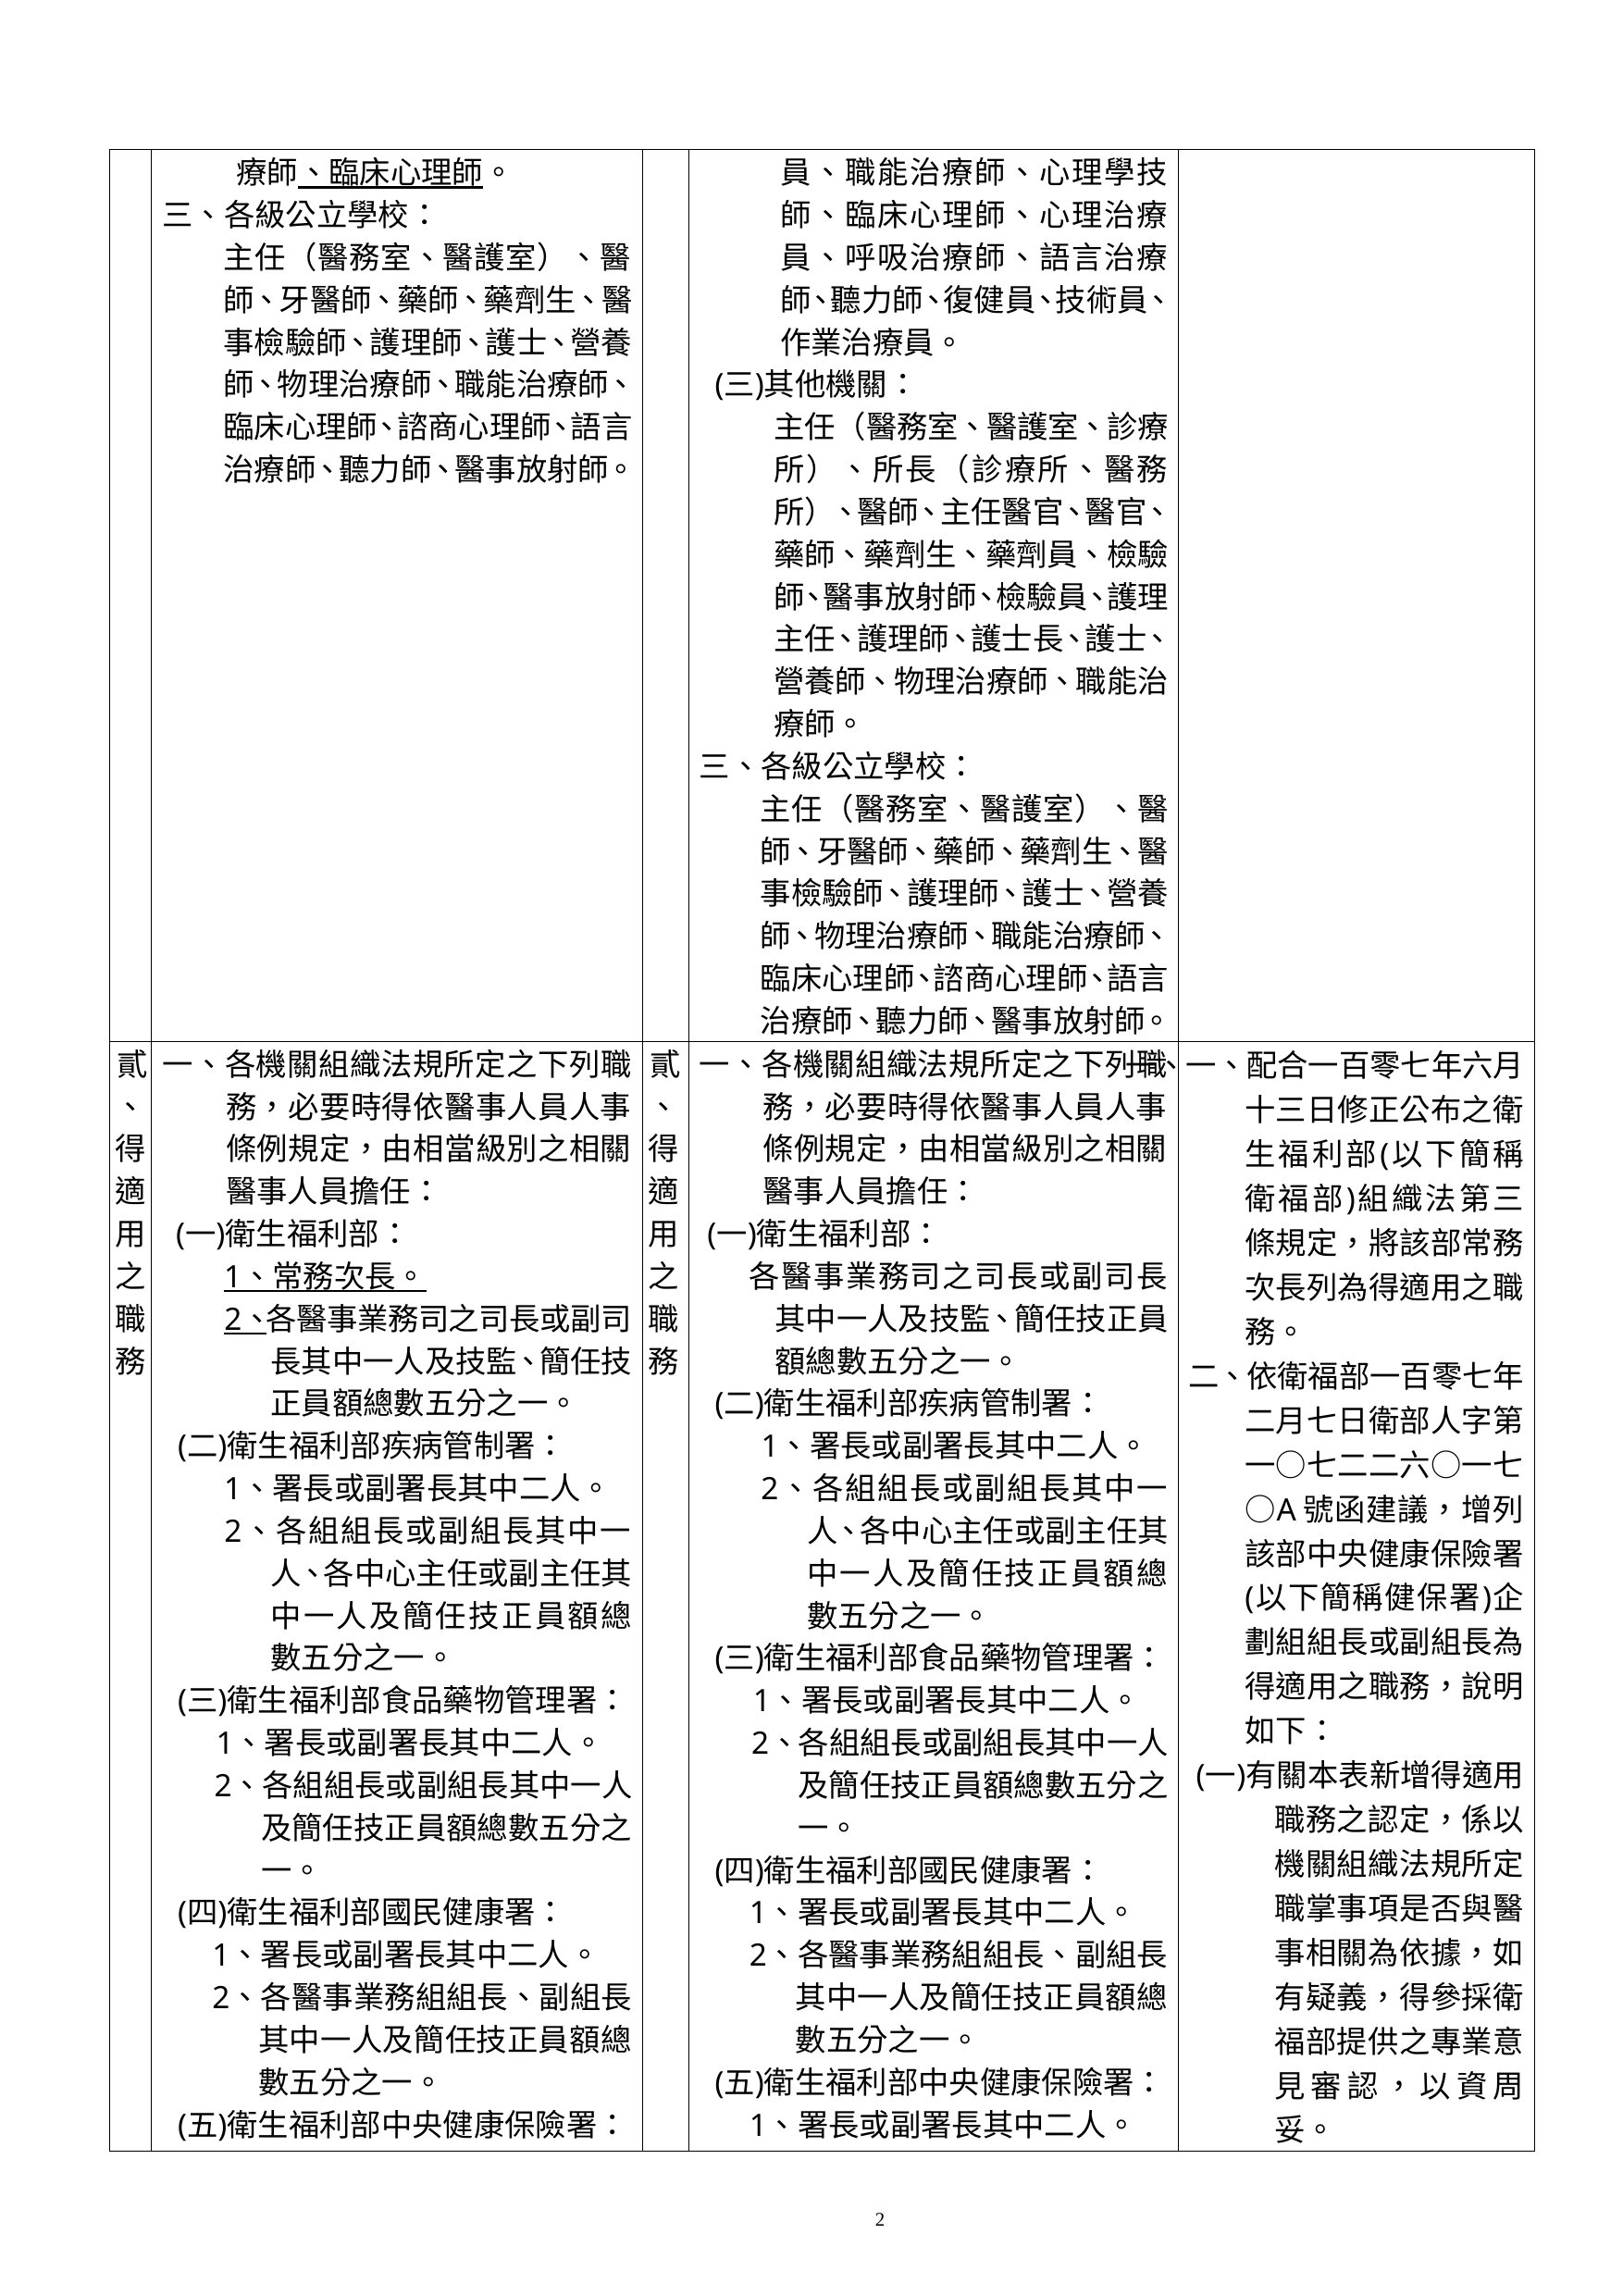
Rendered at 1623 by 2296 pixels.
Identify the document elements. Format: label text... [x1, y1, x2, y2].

table_cell [110, 150, 151, 1040]
table_cell 一、一、配合一百零七年六月十三日修正公布之衛生福利部(以下簡稱衛福部)組織法第三條規定，將該部常務次長列為得適用之職務。 二、依衛福部一百零七年二月七日衛部人字第一○七二二六○一七○A號函建議，增列該部中央健康保險署(以下簡稱健保署)企劃組組長或副組長為得適用之職務，說明如下： (一)有關本表新增得適用職務之認定，係以機關組織法規所定職掌事項是否與醫事相關為依據，如有疑義，得參採衛福部提供之專業意見審認，以資周妥。 (二)茲以健保署企劃組之組長或副組長須否進用醫事專業人才，涉及該組職掌事項究否與醫事專業相關，依健保署處務規程規定，企劃組掌理該署業務政策、施政方針、施政計畫及目標之研訂等事項，尚難認定與醫事專業有關；惟依衛福部來函表示，企劃組掌理該署施政方針、使命、願景之研訂，並據以規劃中程暨年度施政方針、目標及計畫，業務涉及違規查處、支付標準、總額規劃、醫療費用事項、健康存摺、雲端藥歷專案等多元醫療面向外，尚須就該等業務相關行政規則訂定、修正及法令執行疑義提出專業見解，實有具醫療專才人員擔任主管職務之需求。基於健保署企劃組有延攬醫療專才人員擔任主管職務之需要，且該組業務是否與醫事相關，涉及醫事專業，爰參採衛福部建議，增列該署企劃組組長或副組長其中一人為得適用之職務。 (三)又依醫事條例第三條第二項規定，各機關醫事職務之員額及級別，應依其職責程度及所需專業知能，列入組織法規或編制表內。以健保署組織法並未規定企劃組組長或副組長其中一人為得適用醫事條例之職務，爰本表增列上開職務為得適用之職務後，健保署擬進用醫事人員擔任時，仍需修正其編制表後始得適用。 三、修正貳、得適用之職務一之(十)直轄市政府衛生局、(十一)各縣(市)衛生局名稱，並因應直轄市政府、各縣市政府用人需要，增列主管長期照護(以下簡稱長照)業務之單位主管為得適用之職務，說明如下： (一)鑒於行政院組織調整後，衛福部為全國衛生及福利業務主管機關，爰此，連江縣政府配合衛福部組織調整之職掌事項，調整原所屬衛生局業務，並修正機關名稱為「連江縣衛生福利局」，該局組織規程暨編制表業經考試院一百零六年七月二十八日考臺組貳一字第一○六○○○四八六八號函修正核備，並自同年一月一日生效，爰自是日起即得適用本表之規定，尚毋須配合修正本表附註十規定。另為彈性規範地方政府衛生主管機關之名稱，經參酌藥事法等醫事專業法規規定，將直轄市政府衛生局、各縣(市)衛生局名稱分別修正為直轄市衛生主管機關、各縣(市)衛生主管機關。 (二)依原行政院衛生署(現為衛福部)九十九年一月十八日衛署醫字第○九九○○六○六○九號函及同年四月六日衛署醫字第○九九○○○七五八四號函意旨，長照業務原為醫政業務之一環，地方政府衛生局主管醫政、長照業務等二科(課)長，僅得以其中一科(課)長為得適用醫事條例之職務。惟近來地方衛生主管機關辦理長照業務單位之主管，似有進用醫事人力之需求，爰經函准衛福部一百零六年七月二十日衛部醫字第一○六一六六五五○四號書函表示，長照係因應人口高齡化及慢性病照護需求增加，期以無縫銜接急性醫療，提供民眾持續性、完整性及周全性的健康照護，同時整合社區照護與社會福利資源，發展整合多樣性照護架構，基於地方政府順利推展長照業務需要之考量，建議新增列一類長照科，得依醫事條例規定，由相當級別之相關醫事人員擔任。審酌長照為近年來政府推動之政策，且主管長照業務單位之主管是否需由醫事人員擔任，涉及醫事專業，爰參據衛福部建議，增列直轄市政府衛生主管機關及各縣(市)衛生主管機關主管長照業務單位之主管為得適用之職務。 (三)另考量現行地方政府衛生主管機關主管醫政、藥政、保健（健康促進）、疾病管制、檢驗業務單位主管得由醫事人員擔任之情況下，如新增長照業務單位之主管為得適用之職務，將擴大醫事人員適用範圍，似不利應公務人員考試及格者陞遷機會，爰增列辦理上開業務單位之主管僅其中五人為得適用之職務，俾合理兼顧地方政府衛生主管機關用人彈性及公務人員陞遷權益。 [1179, 1042, 1534, 2150]
table_cell [1179, 150, 1534, 1040]
table_cell 員、職能治療師、心理學技師、臨床心理師、心理治療員、呼吸治療師、語言治療師、聽力師、復健員、技術員、作業治療員。 (三)其他機關： 主任（醫務室、醫護室、診療所）、所長（診療所、醫務所）、醫師、主任醫官、醫官、藥師、藥劑生、藥劑員、檢驗師、醫事放射師、檢驗員、護理主任、護理師、護士長、護士、營養師、物理治療師、職能治療師。 三、各級公立學校： 主任（醫務室、醫護室）、醫師、牙醫師、藥師、藥劑生、醫事檢驗師、護理師、護士、營養師、物理治療師、職能治療師、臨床心理師、諮商心理師、語言治療師、聽力師、醫事放射師。 [689, 150, 1178, 1040]
table_cell [643, 150, 688, 1040]
table_cell 一、各機關組織法規所定之下列職務，必要時得依醫事人員人事條例規定，由相當級別之相關醫事人員擔任： (一)衛生福利部： 1、常務次長。 2、各醫事業務司之司長或副司長其中一人及技監、簡任技正員額總數五分之一。 (二)衛生福利部疾病管制署： 1、署長或副署長其中二人。 2、各組組長或副組長其中一人、各中心主任或副主任其中一人及簡任技正員額總數五分之一。 (三)衛生福利部食品藥物管理署： 1、署長或副署長其中二人。 2、各組組長或副組長其中一人及簡任技正員額總數五分之一。 (四)衛生福利部國民健康署： 1、署長或副署長其中二人。 2、各醫事業務組組長、副組長其中一人及簡任技正員額總數五分之一。 (五)衛生福利部中央健康保險署： [152, 1042, 642, 2150]
table_cell 貳、得適用之職務 [643, 1042, 688, 2150]
table_cell 一、各機關組織法規所定之下列職務，必要時得依醫事人員人事條例規定，由相當級別之相關醫事人員擔任： (一)衛生福利部： 各醫事業務司之司長或副司長其中一人及技監、簡任技正員額總數五分之一。 (二)衛生福利部疾病管制署： 1、署長或副署長其中二人。 2、各組組長或副組長其中一人、各中心主任或副主任其中一人及簡任技正員額總數五分之一。 (三)衛生福利部食品藥物管理署： 1、署長或副署長其中二人。 2、各組組長或副組長其中一人及簡任技正員額總數五分之一。 (四)衛生福利部國民健康署： 1、署長或副署長其中二人。 2、各醫事業務組組長、副組長其中一人及簡任技正員額總數五分之一。 (五)衛生福利部中央健康保險署： 1、署長或副署長其中二人。 2、醫務管理組、醫審及藥材組及各分區業務組之組長或副組長其中一人、簡任技正員額總數五分之一。 (六)國軍退除役官兵輔導委員會： 主管衛生醫療之處長或副處長其中一人。 (七)國軍退除役官兵輔導委員會榮譽國民之家、榮民自費安養中心、衛生福利部彰化老人養護中心、南投啟智教養院、臺南教養院、臺北市立陽明教養院： 組長（保健組）、課長（保健課、護理課）、科長(保健科、護理科)。 (八)法務部法醫研究所： 所長。 (九)國防部軍醫局： 各處之處長或副處長其中一人。 (十)直轄市政府衛生局： 1、副局長一人。 2、主管醫政、藥政、保健（健康促進）、疾病管制、檢驗業務之處長、科長或主任。 3、技正及技士員額總數十五分之一以下，不足一人時，得以一人計。 （十一）各縣（市）衛生局： 1、局長或副局長其中一人。 2、主管醫政、藥政、保健（健康促進）、疾病管制、檢驗業務之科（課）長。 3、技正及技士員額總數十五分之一以下，不足一人時，得以一人計。 二、各級公立醫療機構組織法規所定之下列職務，必要時得依醫事人員人事條例規定，由相當級別之相關醫事人員兼任： (一)首長、副首長。 (二)醫事單位之主管、副主管。（護理督導長、護理長、副護理長、護士長除外） [689, 1042, 1178, 2150]
table_cell 貳、得適用之職務 [110, 1042, 151, 2150]
table_cell 療師、臨床心理師。 三、各級公立學校： 主任（醫務室、醫護室）、醫師、牙醫師、藥師、藥劑生、醫事檢驗師、護理師、護士、營養師、物理治療師、職能治療師、臨床心理師、諮商心理師、語言治療師、聽力師、醫事放射師。 [152, 150, 642, 1040]
